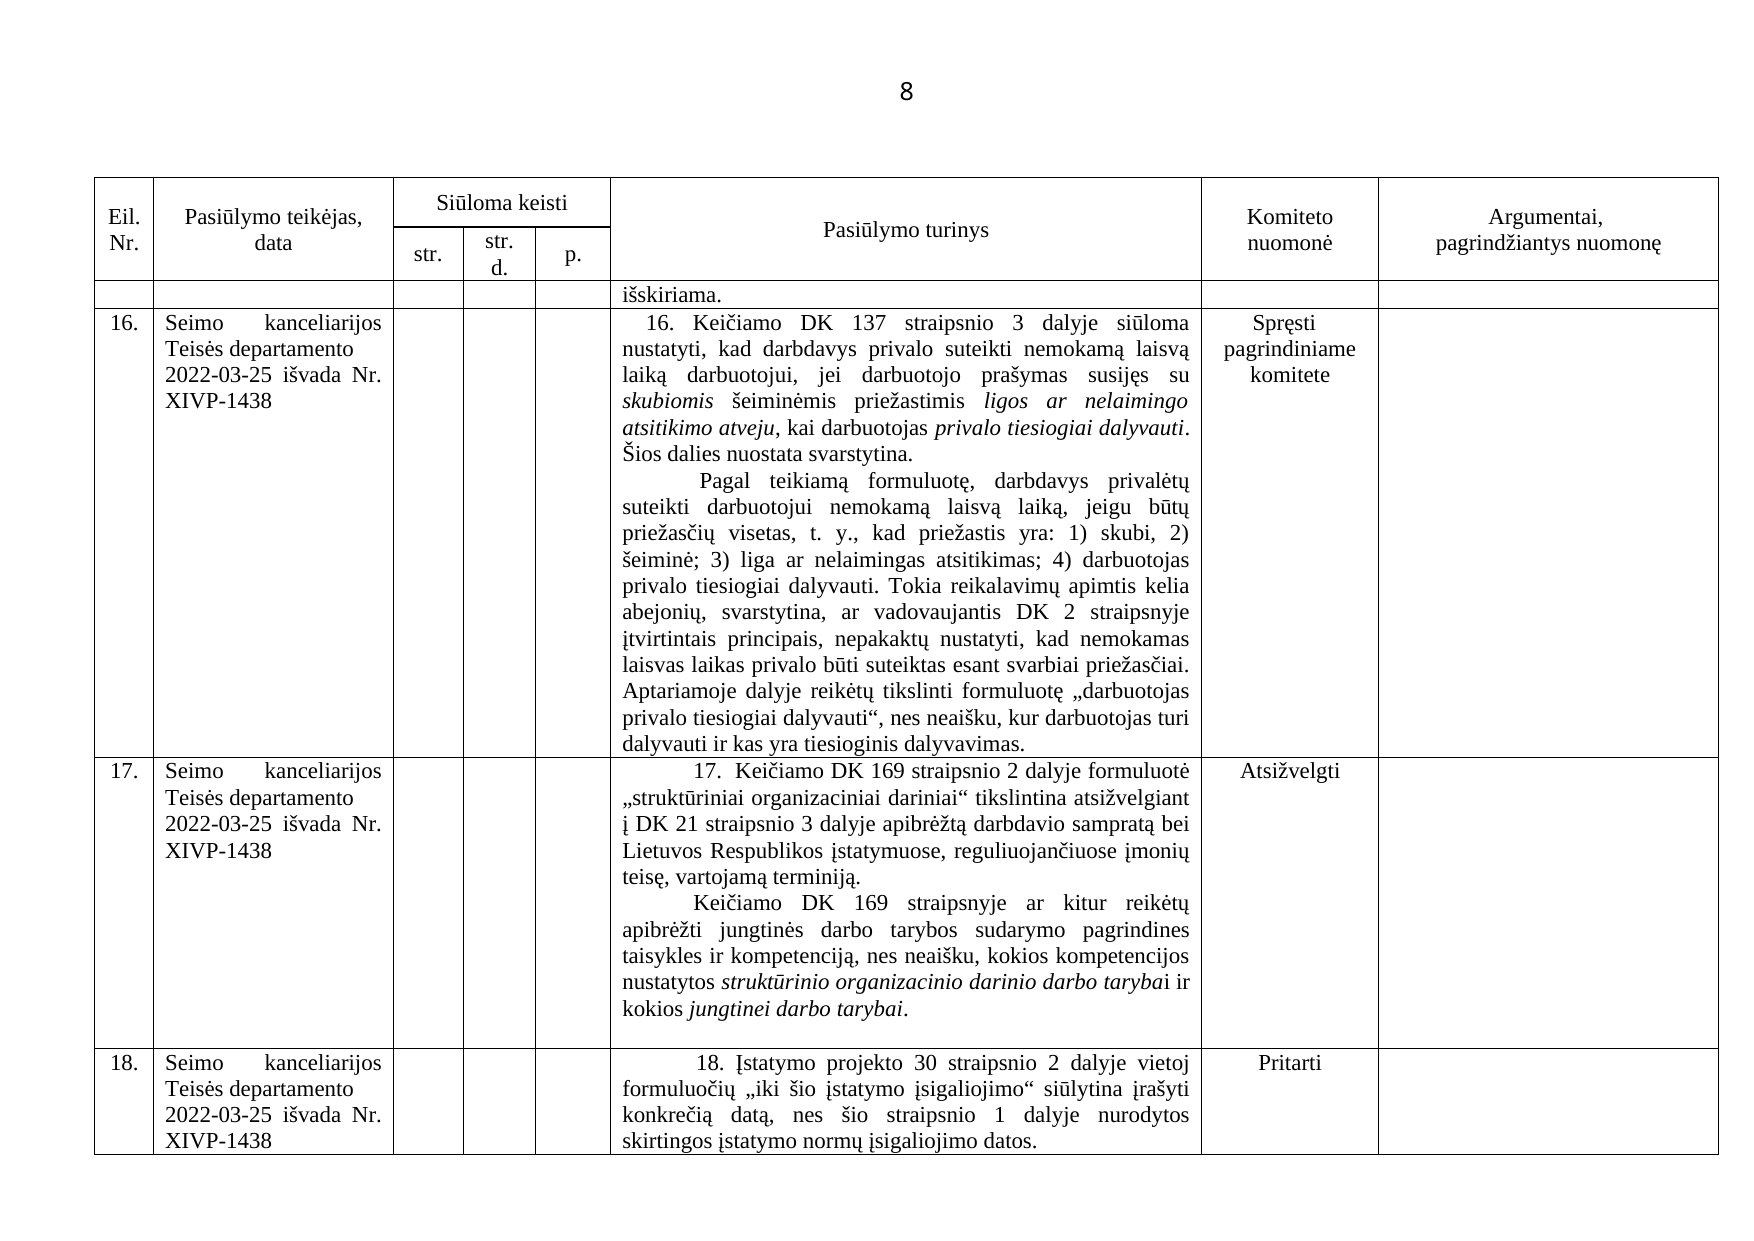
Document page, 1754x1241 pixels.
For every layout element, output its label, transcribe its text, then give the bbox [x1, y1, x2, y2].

table_cell 18. Įstatymo projekto 30 straipsnio 2 dalyje vietoj formuluočių „iki šio įstatymo įsigaliojimo“ siūlytina įrašyti konkrečią datą, nes šio straipsnio 1 dalyje nurodytos skirtingos įstatymo normų įsigaliojimo datos. [611, 1049, 1201, 1154]
table_cell [536, 281, 610, 307]
table_cell [394, 758, 463, 1047]
table_header Eil. Nr. [95, 178, 153, 280]
table_cell 16. Keičiamo DK 137 straipsnio 3 dalyje siūloma nustatyti, kad darbdavys privalo suteikti nemokamą laisvą laiką darbuotojui, jei darbuotojo prašymas susijęs su skubiomis šeiminėmis priežastimis ligos ar nelaimingo atsitikimo atveju, kai darbuotojas privalo tiesiogiai dalyvauti. Šios dalies nuostata svarstytina. Pagal teikiamą formuluotę, darbdavys privalėtų suteikti darbuotojui nemokamą laisvą laiką, jeigu būtų priežasčių visetas, t. y., kad priežastis yra: 1) skubi, 2) šeiminė; 3) liga ar nelaimingas atsitikimas; 4) darbuotojas privalo tiesiogiai dalyvauti. Tokia reikalavimų apimtis kelia abejonių, svarstytina, ar vadovaujantis DK 2 straipsnyje įtvirtintais principais, nepakaktų nustatyti, kad nemokamas laisvas laikas privalo būti suteiktas esant svarbiai priežasčiai. Aptariamoje dalyje reikėtų tikslinti formuluotę „darbuotojas privalo tiesiogiai dalyvauti“, nes neaišku, kur darbuotojas turi dalyvauti ir kas yra tiesioginis dalyvavimas. [611, 309, 1201, 757]
table_header Pasiūlymo turinys [611, 178, 1201, 280]
table_cell str. d. [464, 228, 535, 280]
table_cell [1379, 281, 1718, 307]
table_header Pasiūlymo teikėjas, data [154, 178, 393, 280]
table_cell 17. [95, 758, 153, 1047]
table_cell p. [536, 228, 610, 280]
table_cell [1379, 1049, 1718, 1154]
table_cell [95, 281, 153, 307]
table_header Siūloma keisti [394, 178, 610, 226]
table_header Argumentai, pagrindžiantys nuomonę [1379, 178, 1718, 280]
table_cell [394, 309, 463, 757]
table_cell 16. [95, 309, 153, 757]
table_cell [1202, 281, 1378, 307]
table_cell 18. [95, 1049, 153, 1154]
table_header Komiteto nuomonė [1202, 178, 1378, 280]
table_cell Atsižvelgti [1202, 758, 1378, 1047]
table_cell [394, 1049, 463, 1154]
table_cell [464, 758, 535, 1047]
table_cell Pritarti [1202, 1049, 1378, 1154]
table_cell [1379, 758, 1718, 1047]
table_cell Seimo kanceliarijos Teisės departamento 2022-03-25 išvada Nr. XIVP-1438 [154, 758, 393, 1047]
table_cell 17. Keičiamo DK 169 straipsnio 2 dalyje formuluotė „struktūriniai organizaciniai dariniai“ tikslintina atsižvelgiant į DK 21 straipsnio 3 dalyje apibrėžtą darbdavio sampratą bei Lietuvos Respublikos įstatymuose, reguliuojančiuose įmonių teisę, vartojamą terminiją. Keičiamo DK 169 straipsnyje ar kitur reikėtų apibrėžti jungtinės darbo tarybos sudarymo pagrindines taisykles ir kompetenciją, nes neaišku, kokios kompetencijos nustatytos struktūrinio organizacinio darinio darbo tarybai ir kokios jungtinei darbo tarybai. [611, 758, 1201, 1047]
table_cell [464, 1049, 535, 1154]
table_cell [1379, 309, 1718, 757]
table_cell [536, 309, 610, 757]
table_cell [154, 281, 393, 307]
table_cell Seimo kanceliarijos Teisės departamento 2022-03-25 išvada Nr. XIVP-1438 [154, 309, 393, 757]
table_cell [394, 281, 463, 307]
table_cell išskiriama. [611, 281, 1201, 307]
table_cell [536, 758, 610, 1047]
table_cell [464, 309, 535, 757]
table_cell Spręsti pagrindiniame komitete [1202, 309, 1378, 757]
table_cell [536, 1049, 610, 1154]
table_cell [464, 281, 535, 307]
table_cell Seimo kanceliarijos Teisės departamento 2022-03-25 išvada Nr. XIVP-1438 [154, 1049, 393, 1154]
table_cell str. [394, 228, 463, 280]
